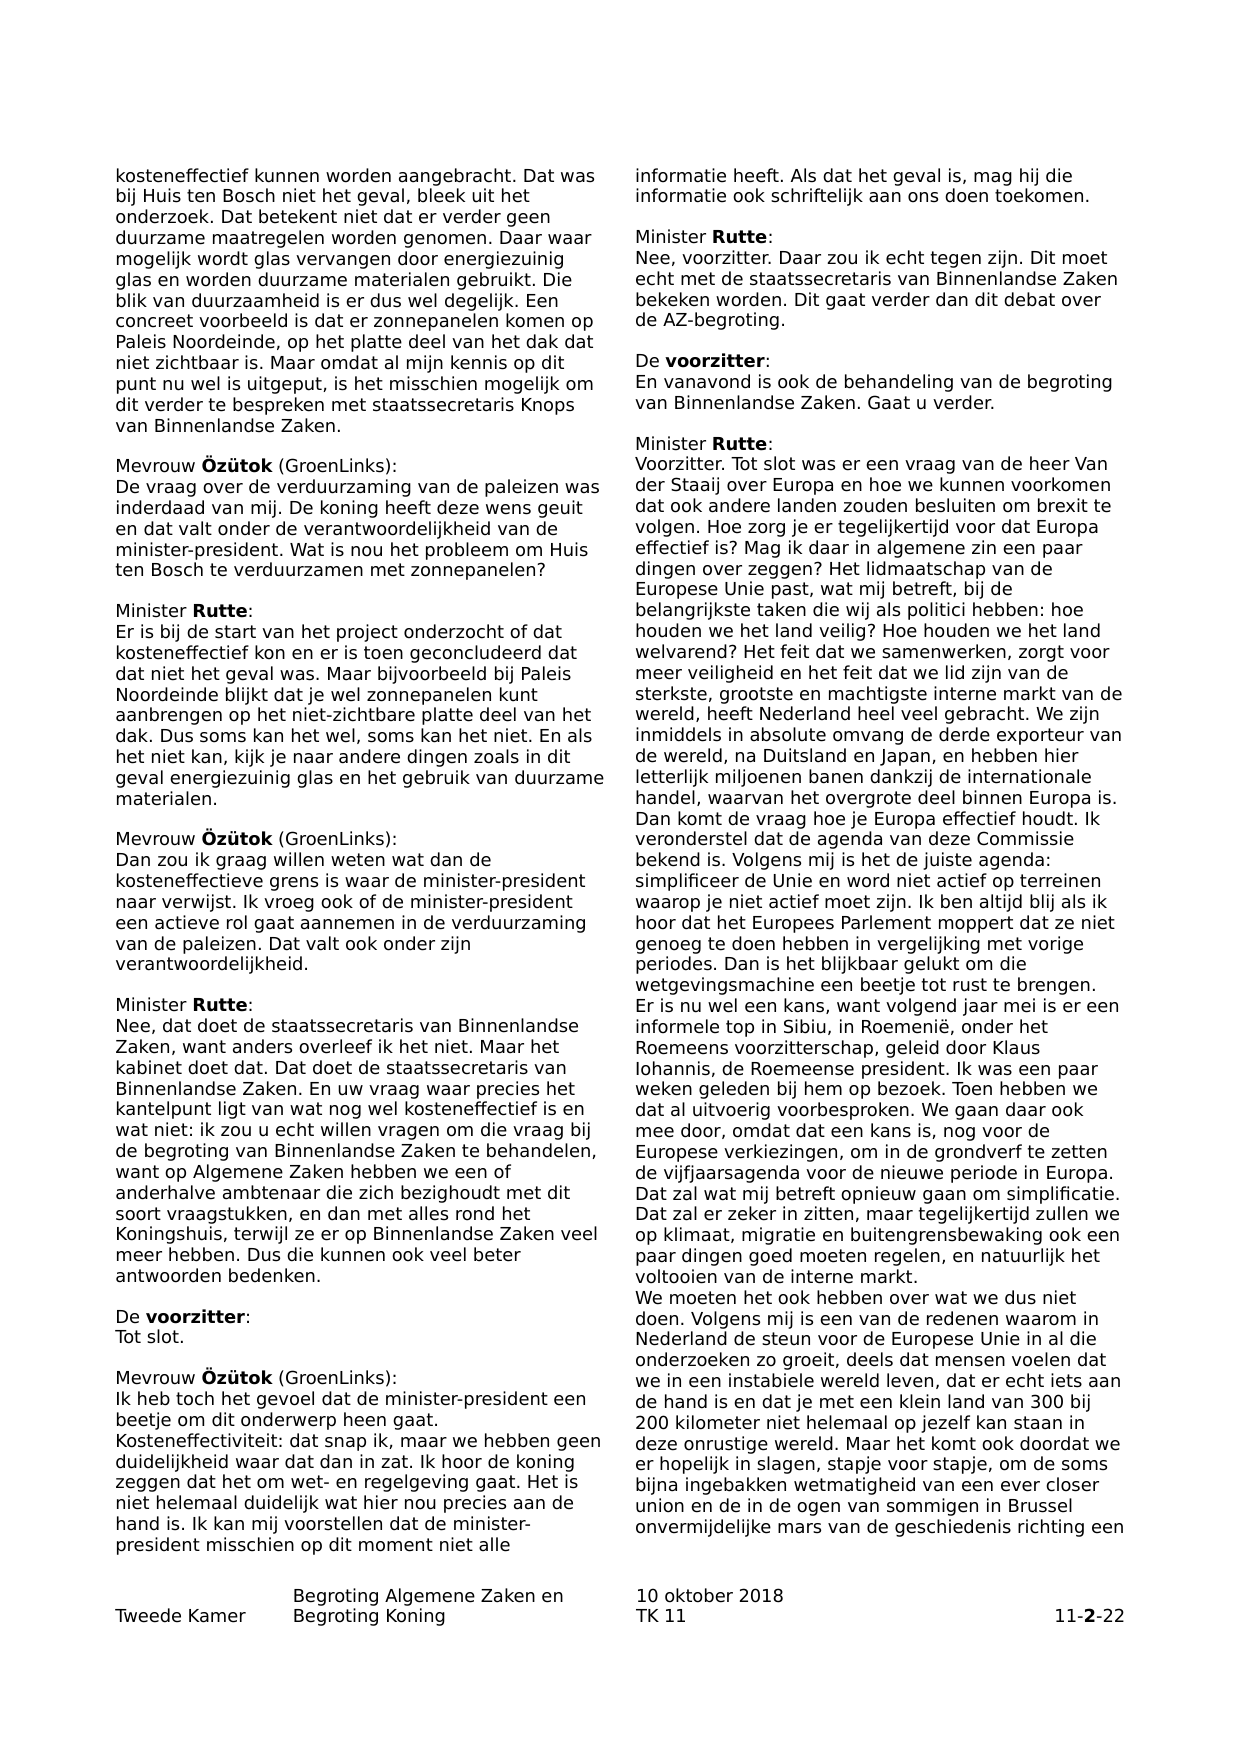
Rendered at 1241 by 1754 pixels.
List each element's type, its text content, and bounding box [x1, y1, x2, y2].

text Mevrouw Özütok (GroenLinks): [115, 1368, 605, 1389]
text Er is nu wel een kans, want volgend jaar mei is er een informele top in Sibiu, in Roemenië, onder het Roemeens voorzitterschap, geleid door Klaus Iohannis, de Roemeense president. Ik was een paar weken geleden bij hem op bezoek. Toen hebben we dat al uitvoerig voorbesproken. We gaan daar ook mee door, omdat dat een kans is, nog voor de Europese verkiezingen, om in de grondverf te zetten de vijfjaarsagenda voor de nieuwe periode in Europa. Dat zal wat mij betreft opnieuw gaan om simplificatie. Dat zal er zeker in zitten, maar tegelijkertijd zullen we op klimaat, migratie en buitengrensbewaking ook een paar dingen goed moeten regelen, en natuurlijk het voltooien van de interne markt. [635, 996, 1125, 1287]
text Mevrouw Özütok (GroenLinks): [115, 456, 605, 477]
text Nee, dat doet de staatssecretaris van Binnenlandse Zaken, want anders overleef ik het niet. Maar het kabinet doet dat. Dat doet de staatssecretaris van Binnenlandse Zaken. En uw vraag waar precies het kantelpunt ligt van wat nog wel kosteneffectief is en wat niet: ik zou u echt willen vragen om die vraag bij de begroting van Binnenlandse Zaken te behandelen, want op Algemene Zaken hebben we een of anderhalve ambtenaar die zich bezighoudt met dit soort vraagstukken, en dan met alles rond het Koningshuis, terwijl ze er op Binnenlandse Zaken veel meer hebben. Dus die kunnen ook veel beter antwoorden bedenken. [115, 1016, 605, 1287]
text De vraag over de verduurzaming van de paleizen was inderdaad van mij. De koning heeft deze wens geuit en dat valt onder de verantwoordelijkheid van de minister-president. Wat is nou het probleem om Huis ten Bosch te verduurzamen met zonnepanelen? [115, 477, 605, 581]
text Tot slot. [115, 1327, 605, 1348]
text Nee, voorzitter. Daar zou ik echt tegen zijn. Dit moet echt met de staatssecretaris van Binnenlandse Zaken bekeken worden. Dit gaat verder dan dit debat over de AZ-begroting. [635, 248, 1125, 331]
text Voorzitter. Tot slot was er een vraag van de heer Van der Staaij over Europa en hoe we kunnen voorkomen dat ook andere landen zouden besluiten om brexit te volgen. Hoe zorg je er tegelijkertijd voor dat Europa effectief is? Mag ik daar in algemene zin een paar dingen over zeggen? Het lidmaatschap van de Europese Unie past, wat mij betreft, bij de belangrijkste taken die wij als politici hebben: hoe houden we het land veilig? Hoe houden we het land welvarend? Het feit dat we samenwerken, zorgt voor meer veiligheid en het feit dat we lid zijn van de sterkste, grootste en machtigste interne markt van de wereld, heeft Nederland heel veel gebracht. We zijn inmiddels in absolute omvang de derde exporteur van de wereld, na Duitsland en Japan, en hebben hier letterlijk miljoenen banen dankzij de internationale handel, waarvan het overgrote deel binnen Europa is. [635, 454, 1125, 808]
text De voorzitter: [115, 1307, 605, 1327]
text Ik heb toch het gevoel dat de minister-president een beetje om dit onderwerp heen gaat. Kosteneffectiviteit: dat snap ik, maar we hebben geen duidelijkheid waar dat dan in zat. Ik hoor de koning zeggen dat het om wet- en regelgeving gaat. Het is niet helemaal duidelijk wat hier nou precies aan de hand is. Ik kan mij voorstellen dat de minister-president misschien op dit moment niet alle [115, 1389, 605, 1556]
text Minister Rutte: [115, 995, 605, 1016]
text Dan komt de vraag hoe je Europa effectief houdt. Ik veronderstel dat de agenda van deze Commissie bekend is. Volgens mij is het de juiste agenda: simplificeer de Unie en word niet actief op terreinen waarop je niet actief moet zijn. Ik ben altijd blij als ik hoor dat het Europees Parlement moppert dat ze niet genoeg te doen hebben in vergelijking met vorige periodes. Dan is het blijkbaar gelukt om die wetgevingsmachine een beetje tot rust te brengen. [635, 808, 1125, 996]
text Mevrouw Özütok (GroenLinks): [115, 829, 605, 850]
text Dan zou ik graag willen weten wat dan de kosteneffectieve grens is waar de minister-president naar verwijst. Ik vroeg ook of de minister-president een actieve rol gaat aannemen in de verduurzaming van de paleizen. Dat valt ook onder zijn verantwoordelijkheid. [115, 850, 605, 975]
text Er is bij de start van het project onderzocht of dat kosteneffectief kon en er is toen geconcludeerd dat dat niet het geval was. Maar bijvoorbeeld bij Paleis Noordeinde blijkt dat je wel zonnepanelen kunt aanbrengen op het niet-zichtbare platte deel van het dak. Dus soms kan het wel, soms kan het niet. En als het niet kan, kijk je naar andere dingen zoals in dit geval energiezuinig glas en het gebruik van duurzame materialen. [115, 622, 605, 809]
text En vanavond is ook de behandeling van de begroting van Binnenlandse Zaken. Gaat u verder. [635, 372, 1125, 413]
text De voorzitter: [635, 351, 1125, 372]
text Minister Rutte: [635, 227, 1125, 248]
text kosteneffectief kunnen worden aangebracht. Dat was bij Huis ten Bosch niet het geval, bleek uit het onderzoek. Dat betekent niet dat er verder geen duurzame maatregelen worden genomen. Daar waar mogelijk wordt glas vervangen door energiezuinig glas en worden duurzame materialen gebruikt. Die blik van duurzaamheid is er dus wel degelijk. Een concreet voorbeeld is dat er zonnepanelen komen op Paleis Noordeinde, op het platte deel van het dak dat niet zichtbaar is. Maar omdat al mijn kennis op dit punt nu wel is uitgeput, is het misschien mogelijk om dit verder te bespreken met staatssecretaris Knops van Binnenlandse Zaken. [115, 165, 605, 436]
text Minister Rutte: [115, 601, 605, 622]
text We moeten het ook hebben over wat we dus niet doen. Volgens mij is een van de redenen waarom in Nederland de steun voor de Europese Unie in al die onderzoeken zo groeit, deels dat mensen voelen dat we in een instabiele wereld leven, dat er echt iets aan de hand is en dat je met een klein land van 300 bij 200 kilometer niet helemaal op jezelf kan staan in deze onrustige wereld. Maar het komt ook doordat we er hopelijk in slagen, stapje voor stapje, om de soms bijna ingebakken wetmatigheid van een ever closer union en de in de ogen van sommigen in Brussel onvermijdelijke mars van de geschiedenis richting een [635, 1287, 1125, 1537]
text Minister Rutte: [635, 433, 1125, 454]
text informatie heeft. Als dat het geval is, mag hij die informatie ook schriftelijk aan ons doen toekomen. [635, 165, 1125, 207]
